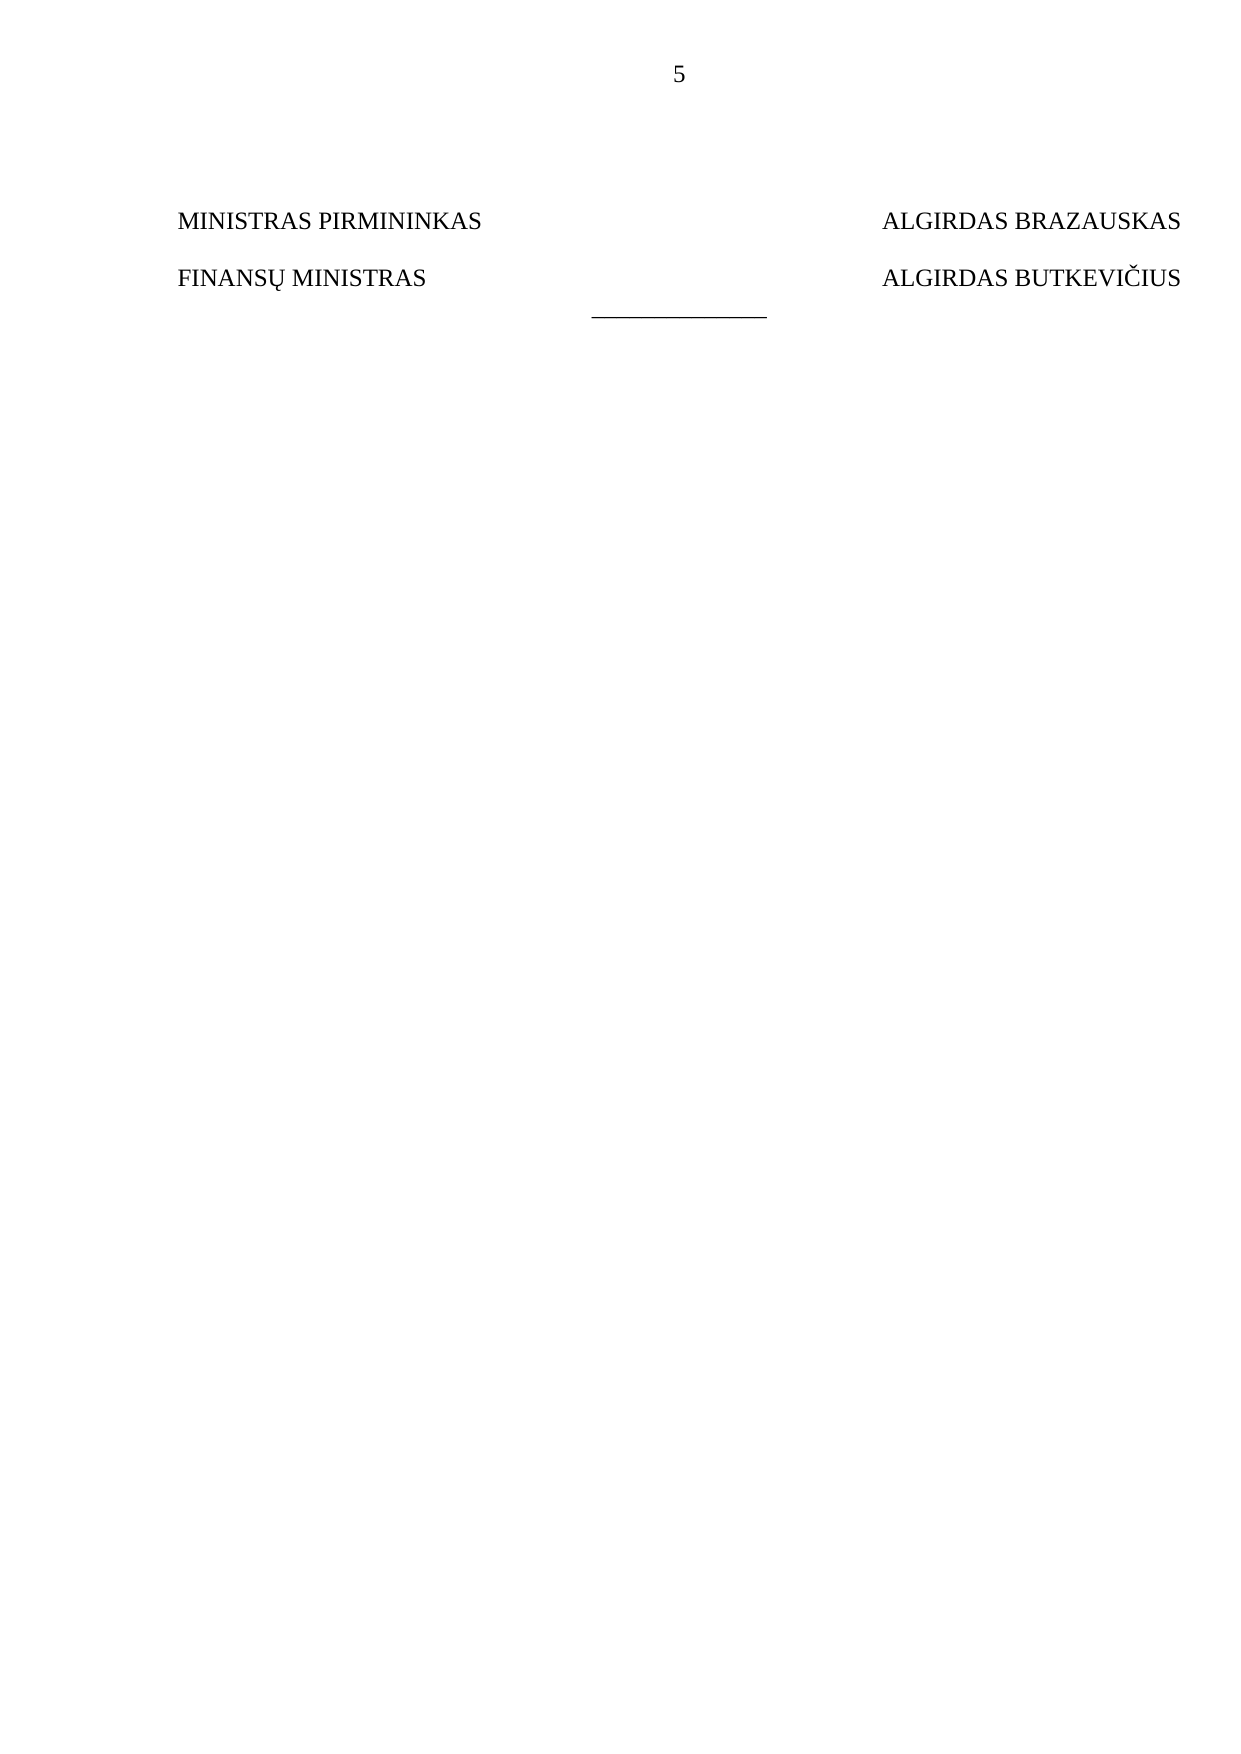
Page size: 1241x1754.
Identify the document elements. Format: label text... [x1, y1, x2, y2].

text MINISTRAS PIRMININKAS ALGIRDAS BRAZAUSKAS [177, 206, 1181, 235]
text FINANSŲ MINISTRAS ALGIRDAS BUTKEVIČIUS [177, 263, 1181, 292]
text ______________ [177, 292, 1181, 321]
